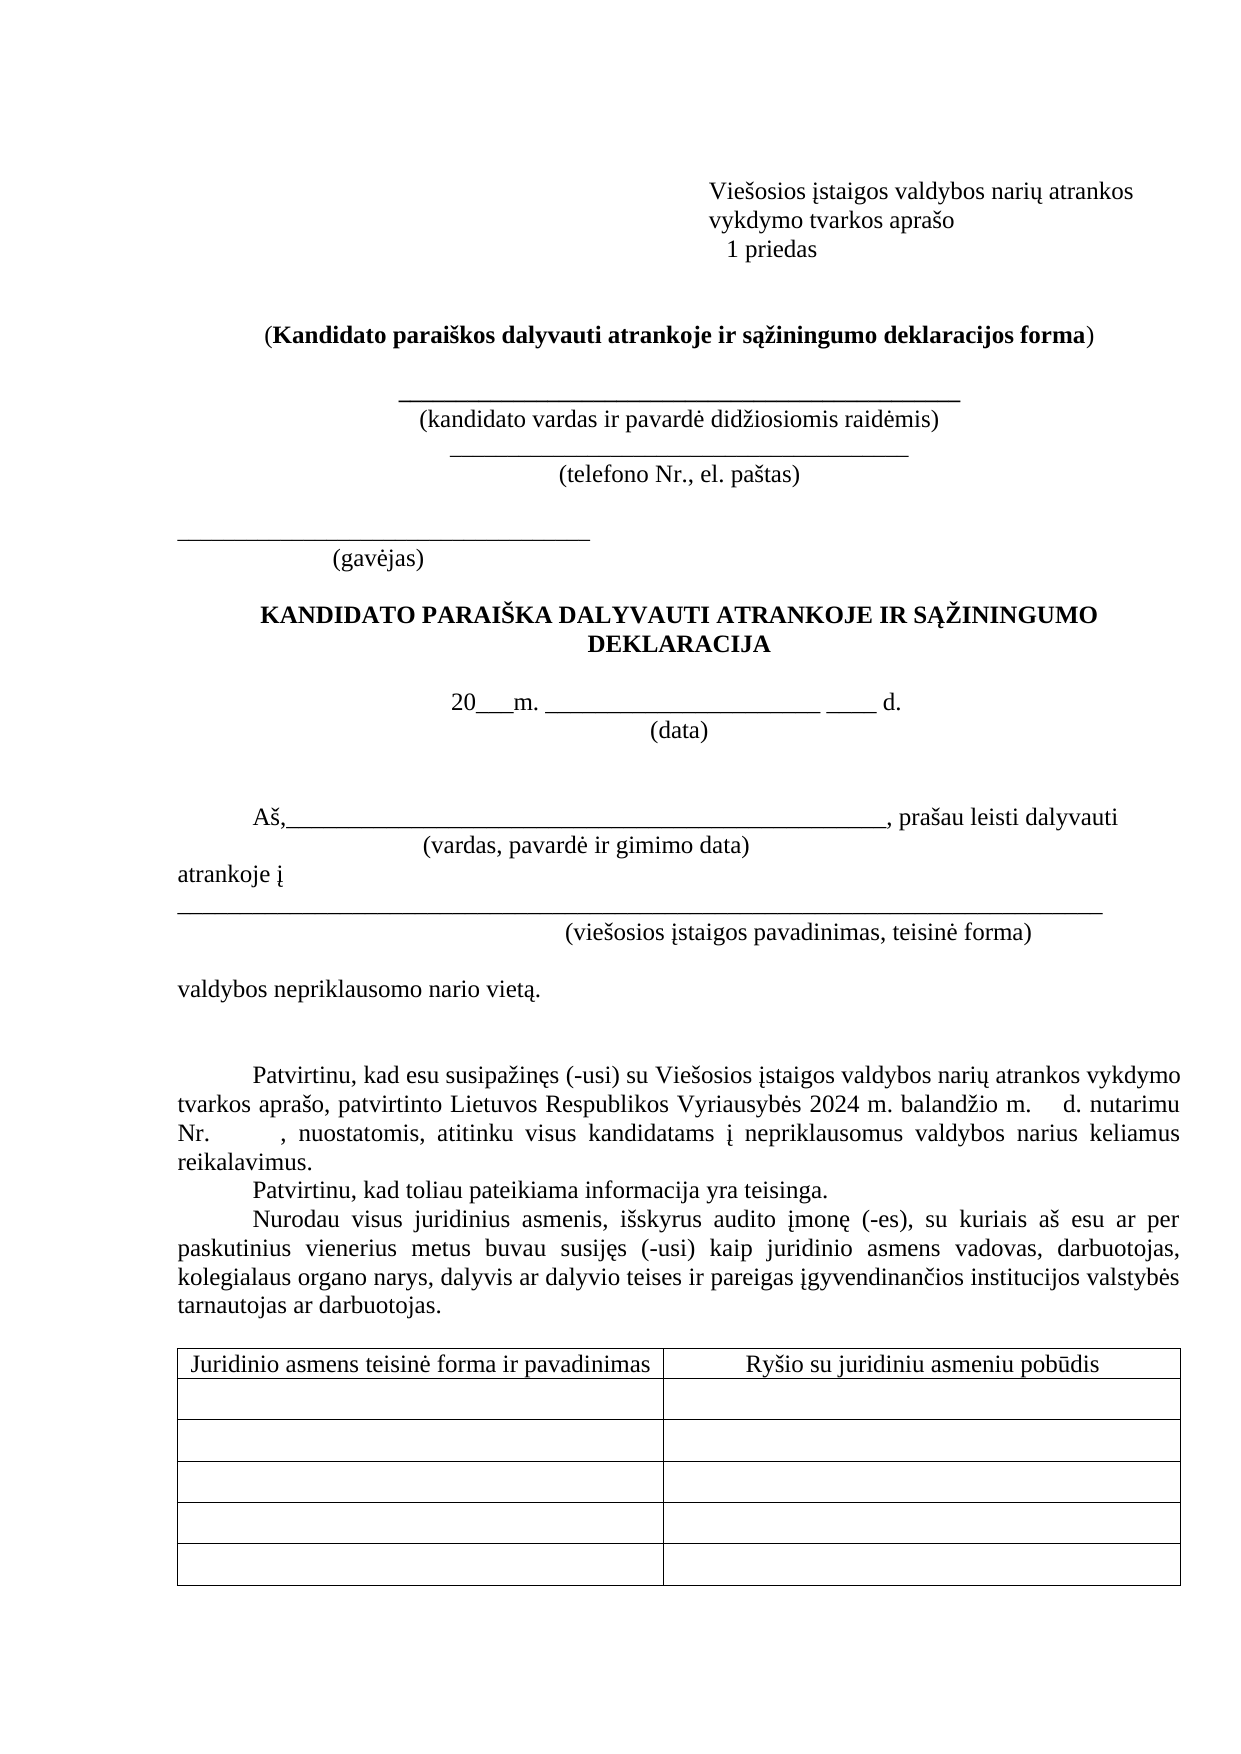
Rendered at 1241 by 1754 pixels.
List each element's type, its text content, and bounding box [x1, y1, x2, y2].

table_cell [664, 1544, 1180, 1584]
table_cell [664, 1420, 1180, 1461]
text _________________________________________________ [177, 378, 1181, 404]
table_cell [178, 1379, 663, 1419]
text (gavėjas) [177, 543, 1181, 572]
text 1 priedas [177, 234, 1181, 263]
text (telefono Nr., el. paštas) [177, 459, 1181, 488]
table_cell [664, 1462, 1180, 1502]
text Nurodau visus juridinius asmenis, išskyrus audito įmonę (-es), su kuriais aš esu ar per paskutinius vienerius metus buvau susijęs (-usi) kaip juridinio asmens vadovas, darbuotojas, kolegialaus organo narys, dalyvis ar dalyvio teises ir pareigas įgyvendinančios institucijos valstybės tarnautojas ar darbuotojas. [177, 1204, 1181, 1319]
table_cell [178, 1503, 663, 1543]
text (viešosios įstaigos pavadinimas, teisinė forma) [177, 917, 1181, 946]
text valdybos nepriklausomo nario vietą. [177, 974, 1181, 1003]
table_cell [178, 1420, 663, 1461]
text 20___m. ______________________ ____ d. [177, 687, 1181, 716]
text (kandidato vardas ir pavardė didžiosiomis raidėmis) [177, 404, 1181, 433]
text (vardas, pavardė ir gimimo data) [177, 831, 1181, 859]
text atrankoje į __________________________________________________________________________ [177, 859, 1181, 917]
text KANDIDATO PARAIŠKA DALYVAUTI ATRANKOJE IR SĄŽININGUMO DEKLARACIJA [177, 601, 1181, 658]
table_header Ryšio su juridiniu asmeniu pobūdis [664, 1349, 1180, 1378]
text Patvirtinu, kad toliau pateikiama informacija yra teisinga. [177, 1176, 1181, 1204]
table_cell [664, 1379, 1180, 1419]
text Viešosios įstaigos valdybos narių atrankos vykdymo tvarkos aprašo [709, 176, 1181, 234]
text ________________________________________ [177, 433, 1181, 459]
text Aš,________________________________________________, prašau leisti dalyvauti [177, 802, 1181, 831]
text Patvirtinu, kad esu susipažinęs (-usi) su Viešosios įstaigos valdybos narių atrankos vykdymo tvarkos aprašo, patvirtinto Lietuvos Respublikos Vyriausybės 2024 m. balandžio m. d. nutarimu Nr. , nuostatomis, atitinku visus kandidatams į nepriklausomus valdybos narius keliamus reikalavimus. [177, 1061, 1181, 1176]
text ____________________________________ [177, 517, 1181, 543]
table_cell [178, 1544, 663, 1584]
table_header Juridinio asmens teisinė forma ir pavadinimas [178, 1349, 663, 1378]
table_cell [664, 1503, 1180, 1543]
text (Kandidato paraiškos dalyvauti atrankoje ir sąžiningumo deklaracijos forma) [177, 320, 1181, 349]
text (data) [177, 716, 1181, 744]
table_cell [178, 1462, 663, 1502]
